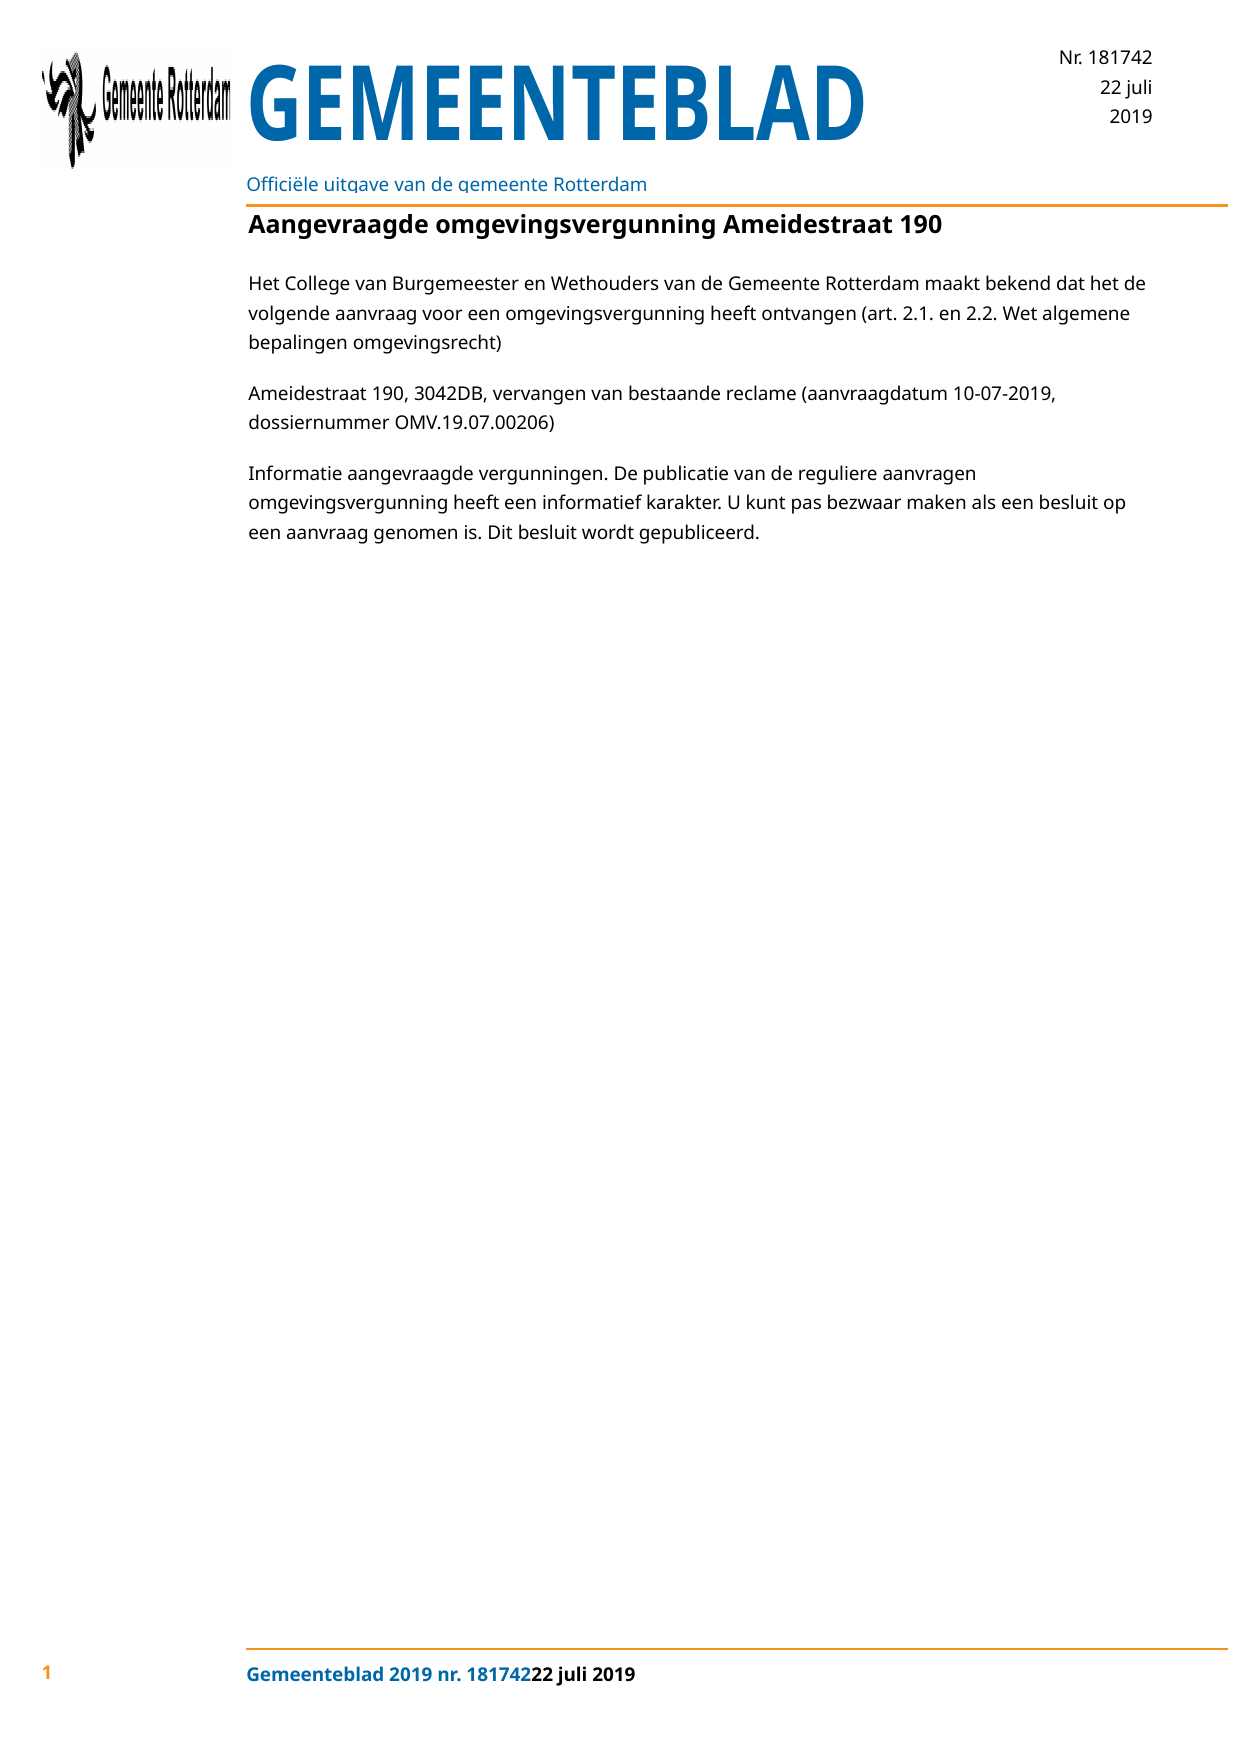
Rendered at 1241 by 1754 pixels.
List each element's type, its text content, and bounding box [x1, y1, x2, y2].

picture [41, 47, 231, 172]
text Aangevraagde omgevingsvergunning Ameidestraat 190 [248, 207, 1152, 241]
text Informatie aangevraagde vergunningen. De publicatie van de reguliere aanvragen omgevingsvergunning heeft een informatief karakter. U kunt pas bezwaar maken als een besluit op een aanvraag genomen is. Dit besluit wordt gepubliceerd. [248, 460, 1152, 545]
text Ameidestraat 190, 3042DB, vervangen van bestaande reclame (aanvraagdatum 10-07-2019, dossiernummer OMV.19.07.00206) [248, 380, 1152, 435]
text Het College van Burgemeester en Wethouders van de Gemeente Rotterdam maakt bekend dat het de volgende aanvraag voor een omgevingsvergunning heeft ontvangen (art. 2.1. en 2.2. Wet algemene bepalingen omgevingsrecht) [248, 270, 1152, 355]
